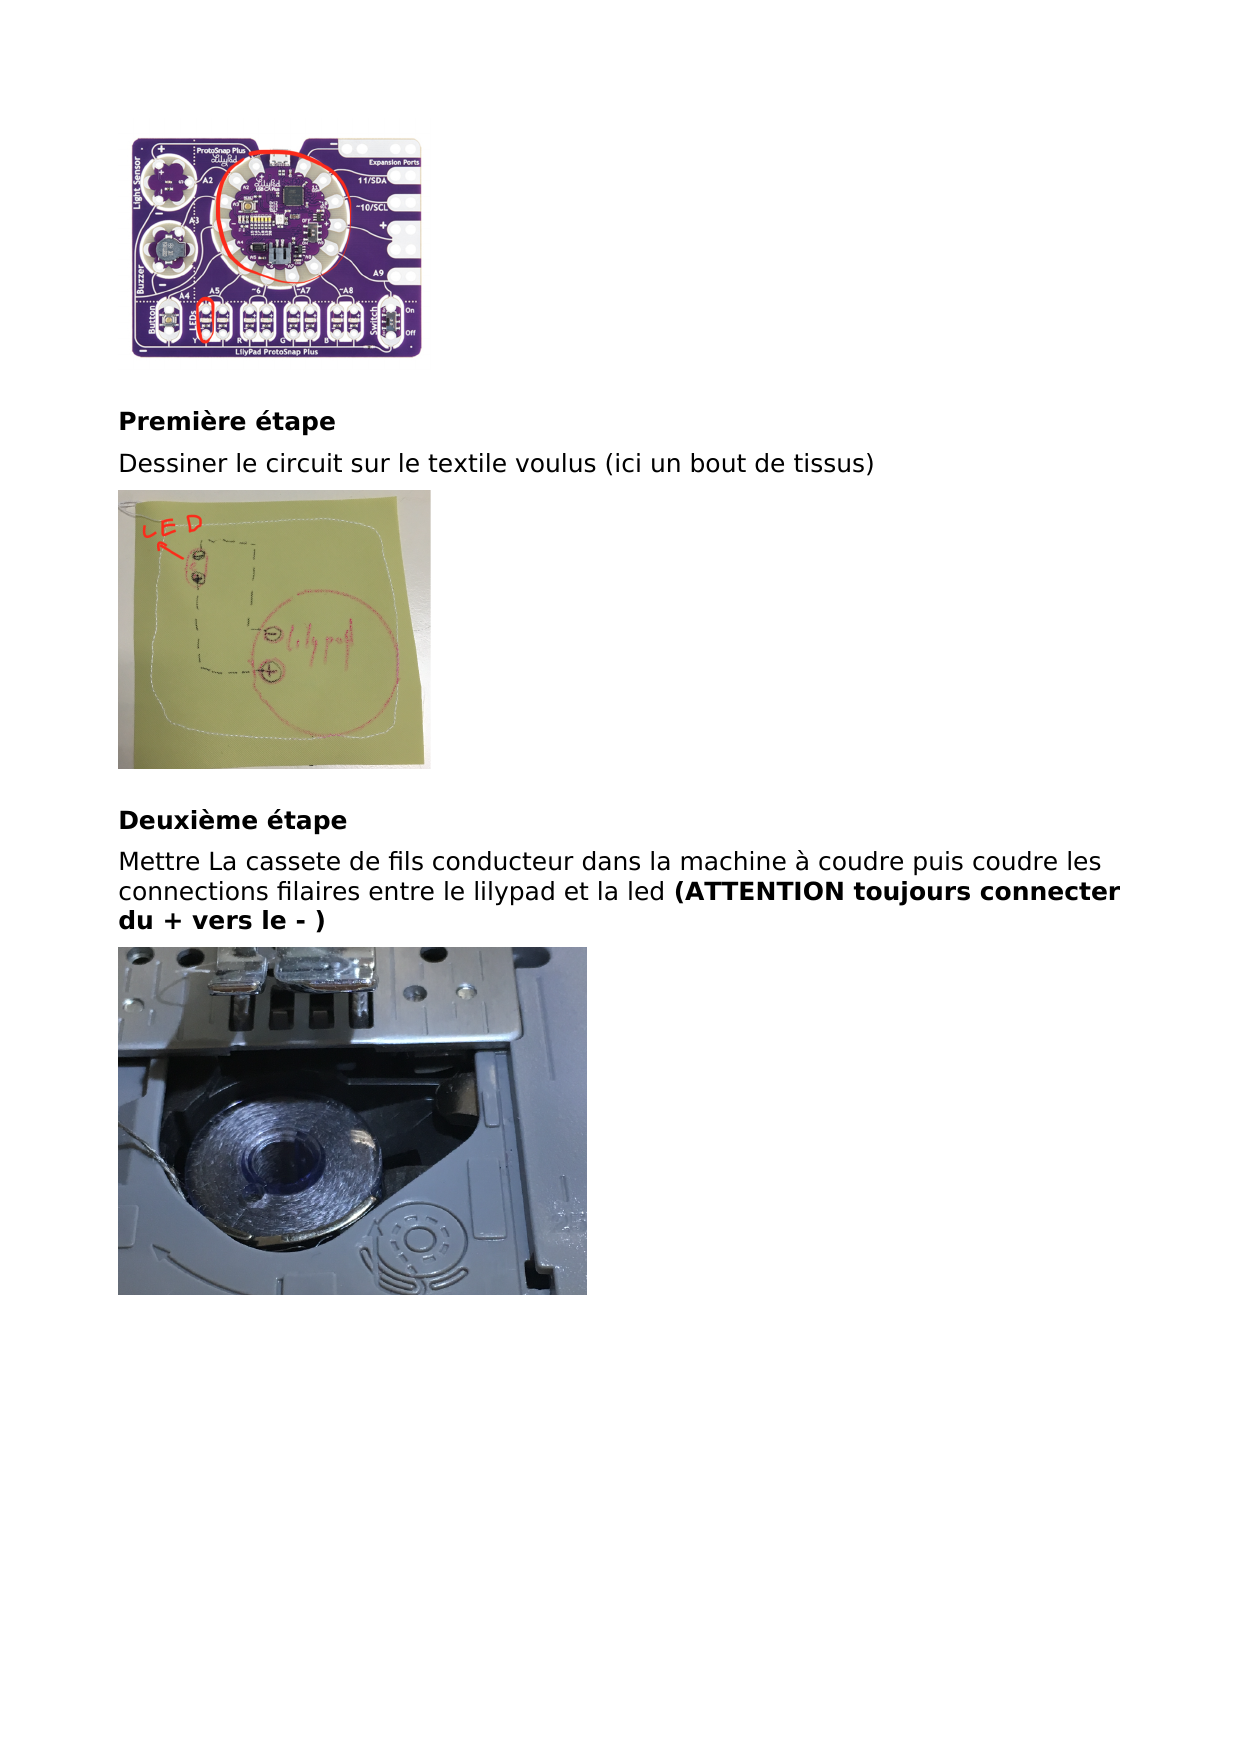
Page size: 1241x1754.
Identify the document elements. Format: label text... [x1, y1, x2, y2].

subtitle Première étape [118, 407, 1122, 436]
picture [118, 118, 431, 370]
picture [118, 947, 587, 1295]
text Dessiner le circuit sur le textile voulus (ici un bout de tissus) [118, 449, 1122, 478]
text Mettre La cassete de fils conducteur dans la machine à coudre puis coudre les connections filaires entre le lilypad et la led (ATTENTION toujours connecter du + vers le - ) [118, 848, 1122, 935]
subtitle Deuxième étape [118, 806, 1122, 835]
picture [118, 490, 431, 769]
